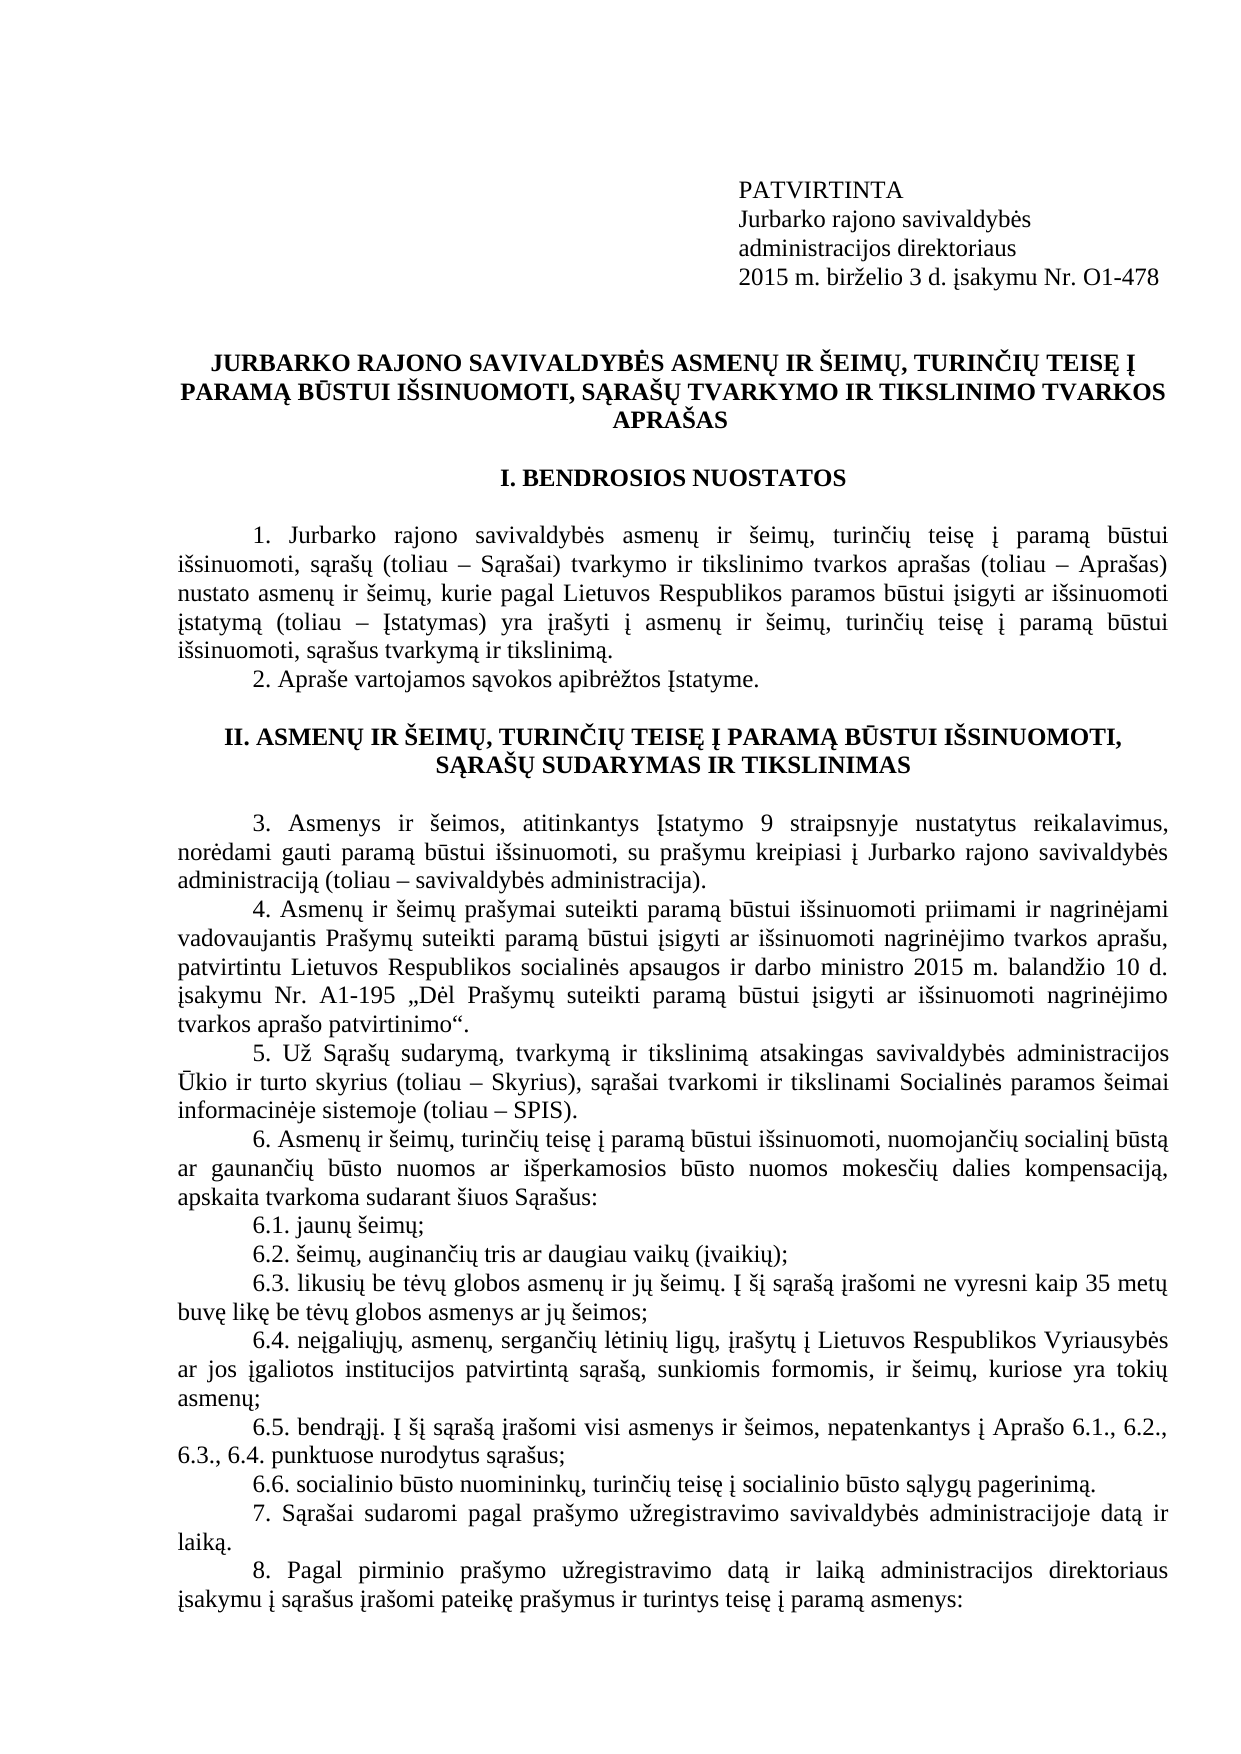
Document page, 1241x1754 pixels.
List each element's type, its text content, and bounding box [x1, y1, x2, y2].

text II. ASMENŲ IR ŠEIMŲ, TURINČIŲ TEISĘ Į PARAMĄ BŪSTUI IŠSINUOMOTI, SĄRAŠŲ SUDARYMAS IR TIKSLINIMAS [177, 722, 1169, 779]
text 4. Asmenų ir šeimų prašymai suteikti paramą būstui išsinuomoti priimami ir nagrinėjami vadovaujantis Prašymų suteikti paramą būstui įsigyti ar išsinuomoti nagrinėjimo tvarkos aprašu, patvirtintu Lietuvos Respublikos socialinės apsaugos ir darbo ministro 2015 m. balandžio 10 d. įsakymu Nr. A1-195 „Dėl Prašymų suteikti paramą būstui įsigyti ar išsinuomoti nagrinėjimo tvarkos aprašo patvirtinimo“. [177, 894, 1169, 1038]
text Jurbarko rajono savivaldybės [177, 204, 1169, 233]
text 6.3. likusių be tėvų globos asmenų ir jų šeimų. Į šį sąrašą įrašomi ne vyresni kaip 35 metų buvę likę be tėvų globos asmenys ar jų šeimos; [177, 1268, 1169, 1326]
text 5. Už Sąrašų sudarymą, tvarkymą ir tikslinimą atsakingas savivaldybės administracijos Ūkio ir turto skyrius (toliau – Skyrius), sąrašai tvarkomi ir tikslinami Socialinės paramos šeimai informacinėje sistemoje (toliau – SPIS). [177, 1038, 1169, 1124]
text 6. Asmenų ir šeimų, turinčių teisę į paramą būstui išsinuomoti, nuomojančių socialinį būstą ar gaunančių būsto nuomos ar išperkamosios būsto nuomos mokesčių dalies kompensaciją, apskaita tvarkoma sudarant šiuos Sąrašus: [177, 1124, 1169, 1211]
text JURBARKO RAJONO SAVIVALDYBĖS ASMENŲ IR ŠEIMŲ, TURINČIŲ TEISĘ Į PARAMĄ BŪSTUI IŠSINUOMOTI, SĄRAŠŲ TVARKYMO IR TIKSLINIMO TVARKOS APRAŠAS [177, 348, 1169, 434]
text PATVIRTINTA [177, 176, 1169, 204]
text 6.2. šeimų, auginančių tris ar daugiau vaikų (įvaikių); [177, 1239, 1169, 1268]
text 6.5. bendrąjį. Į šį sąrašą įrašomi visi asmenys ir šeimos, nepatenkantys į Aprašo 6.1., 6.2., 6.3., 6.4. punktuose nurodytus sąrašus; [177, 1412, 1169, 1469]
text 2015 m. birželio 3 d. įsakymu Nr. O1-478 [177, 262, 1169, 291]
text 1. Jurbarko rajono savivaldybės asmenų ir šeimų, turinčių teisę į paramą būstui išsinuomoti, sąrašų (toliau – Sąrašai) tvarkymo ir tikslinimo tvarkos aprašas (toliau – Aprašas) nustato asmenų ir šeimų, kurie pagal Lietuvos Respublikos paramos būstui įsigyti ar išsinuomoti įstatymą (toliau – Įstatymas) yra įrašyti į asmenų ir šeimų, turinčių teisę į paramą būstui išsinuomoti, sąrašus tvarkymą ir tikslinimą. [177, 521, 1169, 664]
text I. BENDROSIOS NUOSTATOS [177, 463, 1169, 492]
text 2. Apraše vartojamos sąvokos apibrėžtos Įstatyme. [177, 664, 1169, 693]
text 6.6. socialinio būsto nuomininkų, turinčių teisę į socialinio būsto sąlygų pagerinimą. [177, 1469, 1169, 1498]
text 3. Asmenys ir šeimos, atitinkantys Įstatymo 9 straipsnyje nustatytus reikalavimus, norėdami gauti paramą būstui išsinuomoti, su prašymu kreipiasi į Jurbarko rajono savivaldybės administraciją (toliau – savivaldybės administracija). [177, 808, 1169, 894]
text 6.4. neįgaliųjų, asmenų, sergančių lėtinių ligų, įrašytų į Lietuvos Respublikos Vyriausybės ar jos įgaliotos institucijos patvirtintą sąrašą, sunkiomis formomis, ir šeimų, kuriose yra tokių asmenų; [177, 1326, 1169, 1412]
text administracijos direktoriaus [177, 233, 1169, 262]
text 7. Sąrašai sudaromi pagal prašymo užregistravimo savivaldybės administracijoje datą ir laiką. [177, 1498, 1169, 1556]
text 8. Pagal pirminio prašymo užregistravimo datą ir laiką administracijos direktoriaus įsakymu į sąrašus įrašomi pateikę prašymus ir turintys teisę į paramą asmenys: [177, 1556, 1169, 1613]
text 6.1. jaunų šeimų; [177, 1211, 1169, 1239]
